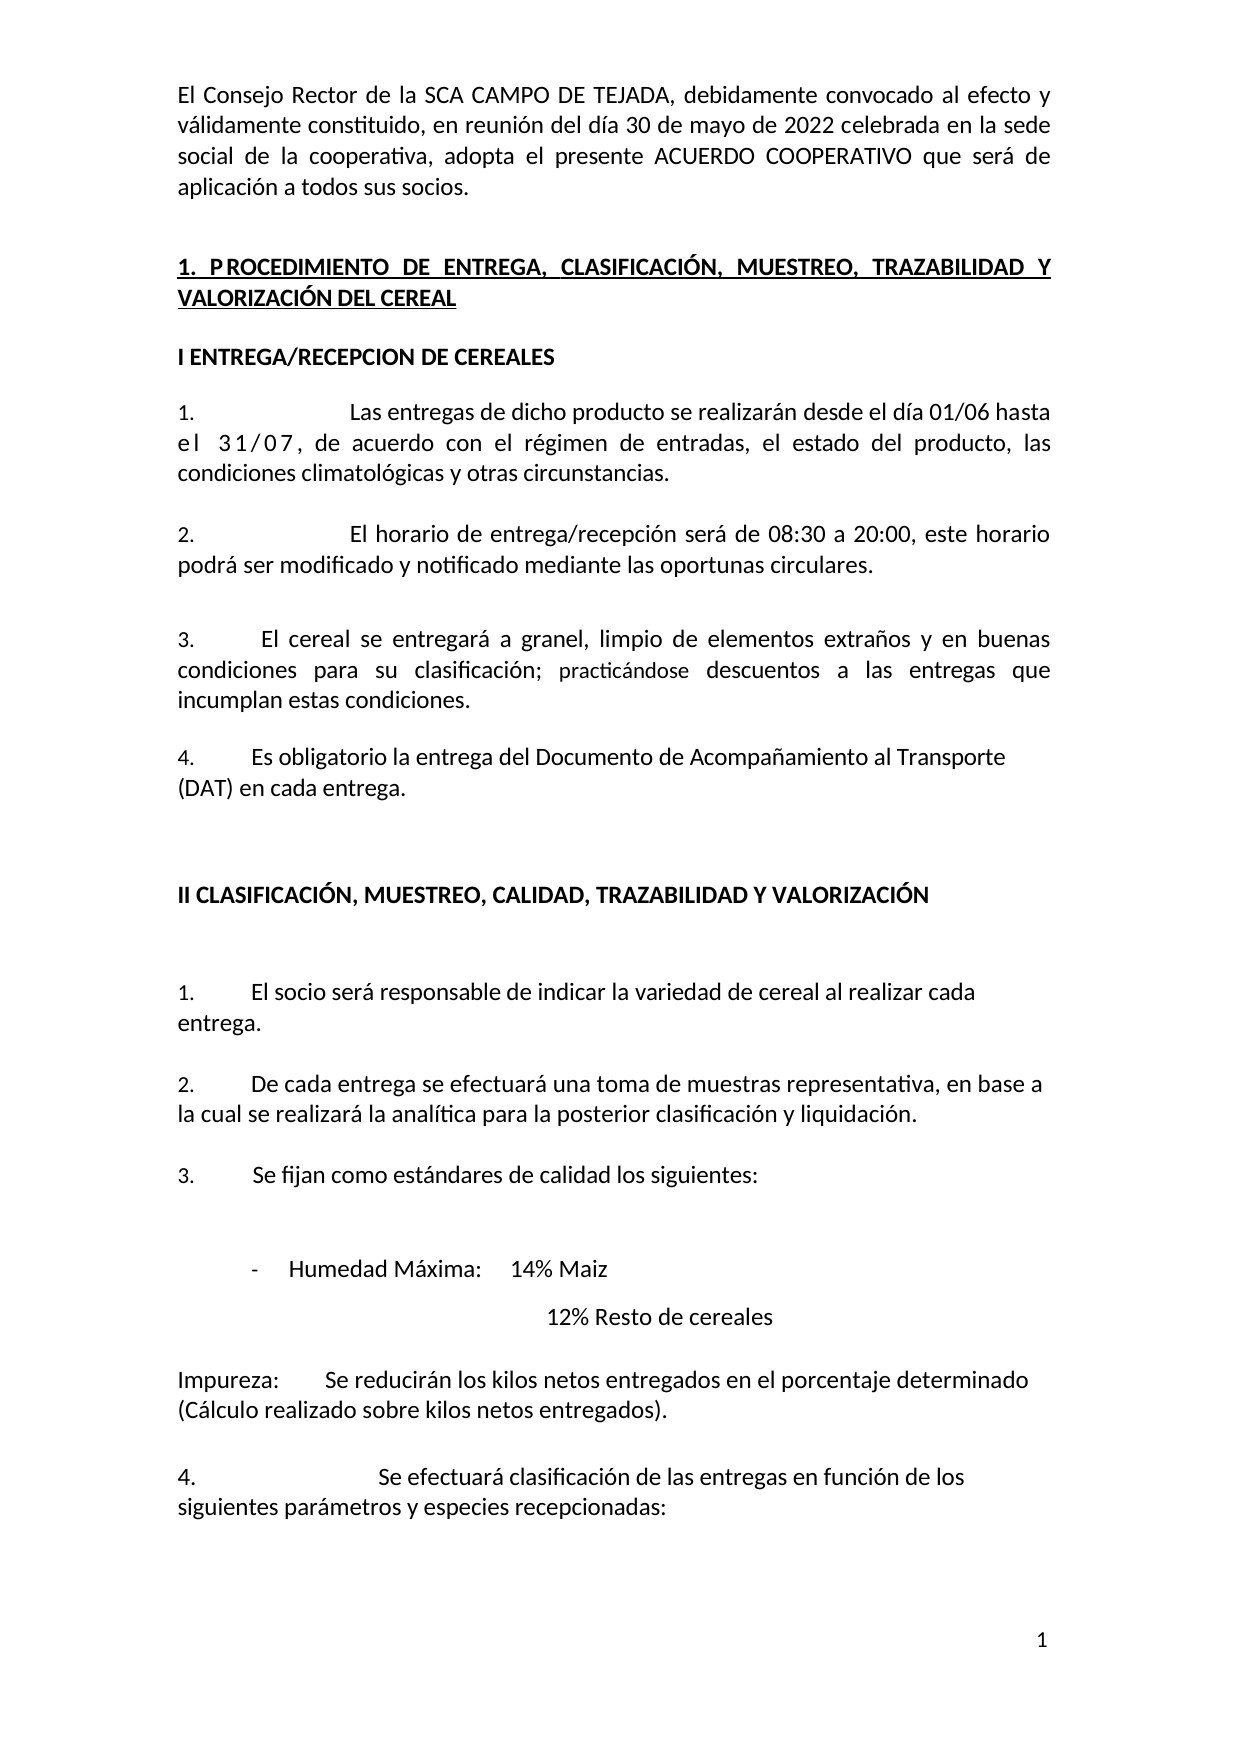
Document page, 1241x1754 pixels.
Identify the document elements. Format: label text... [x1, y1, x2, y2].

list Humedad Máxima: 14% Maiz [251, 1253, 1063, 1283]
list El socio será responsable de indicar la variedad de cereal al realizar cada entrega. [177, 976, 1050, 1037]
list De cada entrega se efectuará una toma de muestras representativa, en base a la cual se realizará la analítica para la posterior clasificación y liquidación. [177, 1068, 1050, 1129]
list El horario de entrega/recepción será de 08:30 a 20:00, este horario podrá ser modificado y notificado mediante las oportunas circulares. [177, 518, 1051, 579]
list El cereal se entregará a granel, limpio de elementos extraños y en buenas condiciones para su clasificación; practicándose descuentos a las entregas que incumplan estas condiciones. [177, 623, 1051, 715]
text Impureza: Se reducirán los kilos netos entregados en el porcentaje determinado (Cálculo realizado sobre kilos netos entregados). [177, 1364, 1063, 1425]
list Se efectuará clasificación de las entregas en función de los siguientes parámetros y especies recepcionadas: [177, 1461, 1051, 1522]
text El Consejo Rector de la SCA CAMPO DE TEJADA, debidamente convocado al efecto y válidamente constituido, en reunión del día 30 de mayo de 2022 celebrada en la sede social de la cooperativa, adopta el presente ACUERDO COOPERATIVO que será de aplicación a todos sus socios. [177, 79, 1051, 201]
list Se fijan como estándares de calidad los siguientes: [177, 1159, 1063, 1190]
subtitle VALORIZACIÓN DEL CEREAL [177, 279, 1051, 312]
text 12% Resto de cereales [177, 1301, 1063, 1332]
subtitle I ENTREGA/RECEPCION DE CEREALES [177, 342, 1063, 372]
list Las entregas de dicho producto se realizarán desde el día 01/06 hasta el 31/07, de acuerdo con el régimen de entradas, el estado del producto, las condiciones climatológicas y otras circunstancias. [177, 396, 1051, 488]
subtitle II CLASIFICACIÓN, MUESTREO, CALIDAD, TRAZABILIDAD Y VALORIZACIÓN [177, 879, 1063, 910]
subtitle 1. PROCEDIMIENTO DE ENTREGA, CLASIFICACIÓN, MUESTREO, TRAZABILIDAD Y [177, 251, 1051, 277]
list Es obligatorio la entrega del Documento de Acompañamiento al Transporte (DAT) en cada entrega. [177, 742, 1051, 803]
